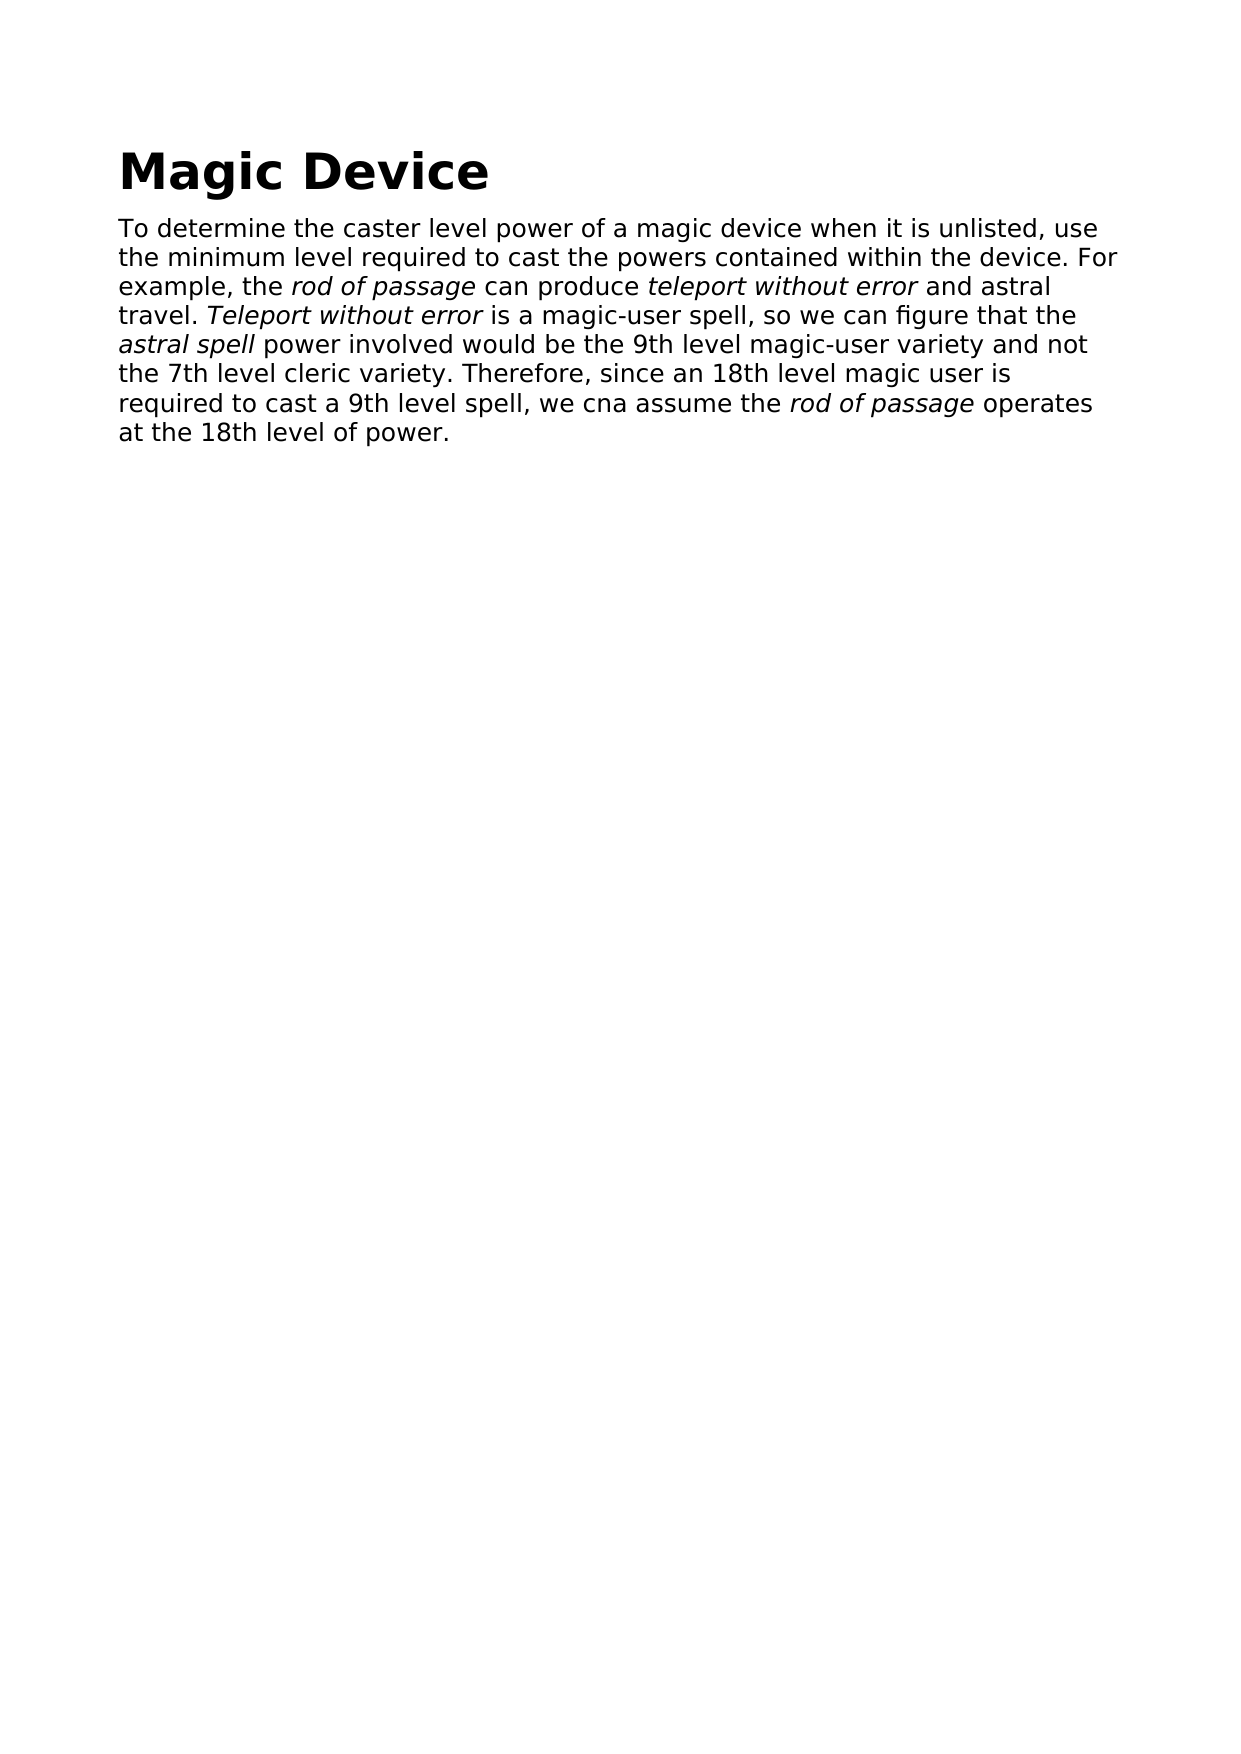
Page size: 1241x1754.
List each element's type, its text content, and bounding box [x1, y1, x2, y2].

subtitle Magic Device [118, 143, 1122, 201]
text To determine the caster level power of a magic device when it is unlisted, use the minimum level required to cast the powers contained within the device. For example, the rod of passage can produce teleport without error and astral travel. Teleport without error is a magic-user spell, so we can figure that the astral spell power involved would be the 9th level magic-user variety and not the 7th level cleric variety. Therefore, since an 18th level magic user is required to cast a 9th level spell, we cna assume the rod of passage operates at the 18th level of power. [118, 214, 1122, 447]
